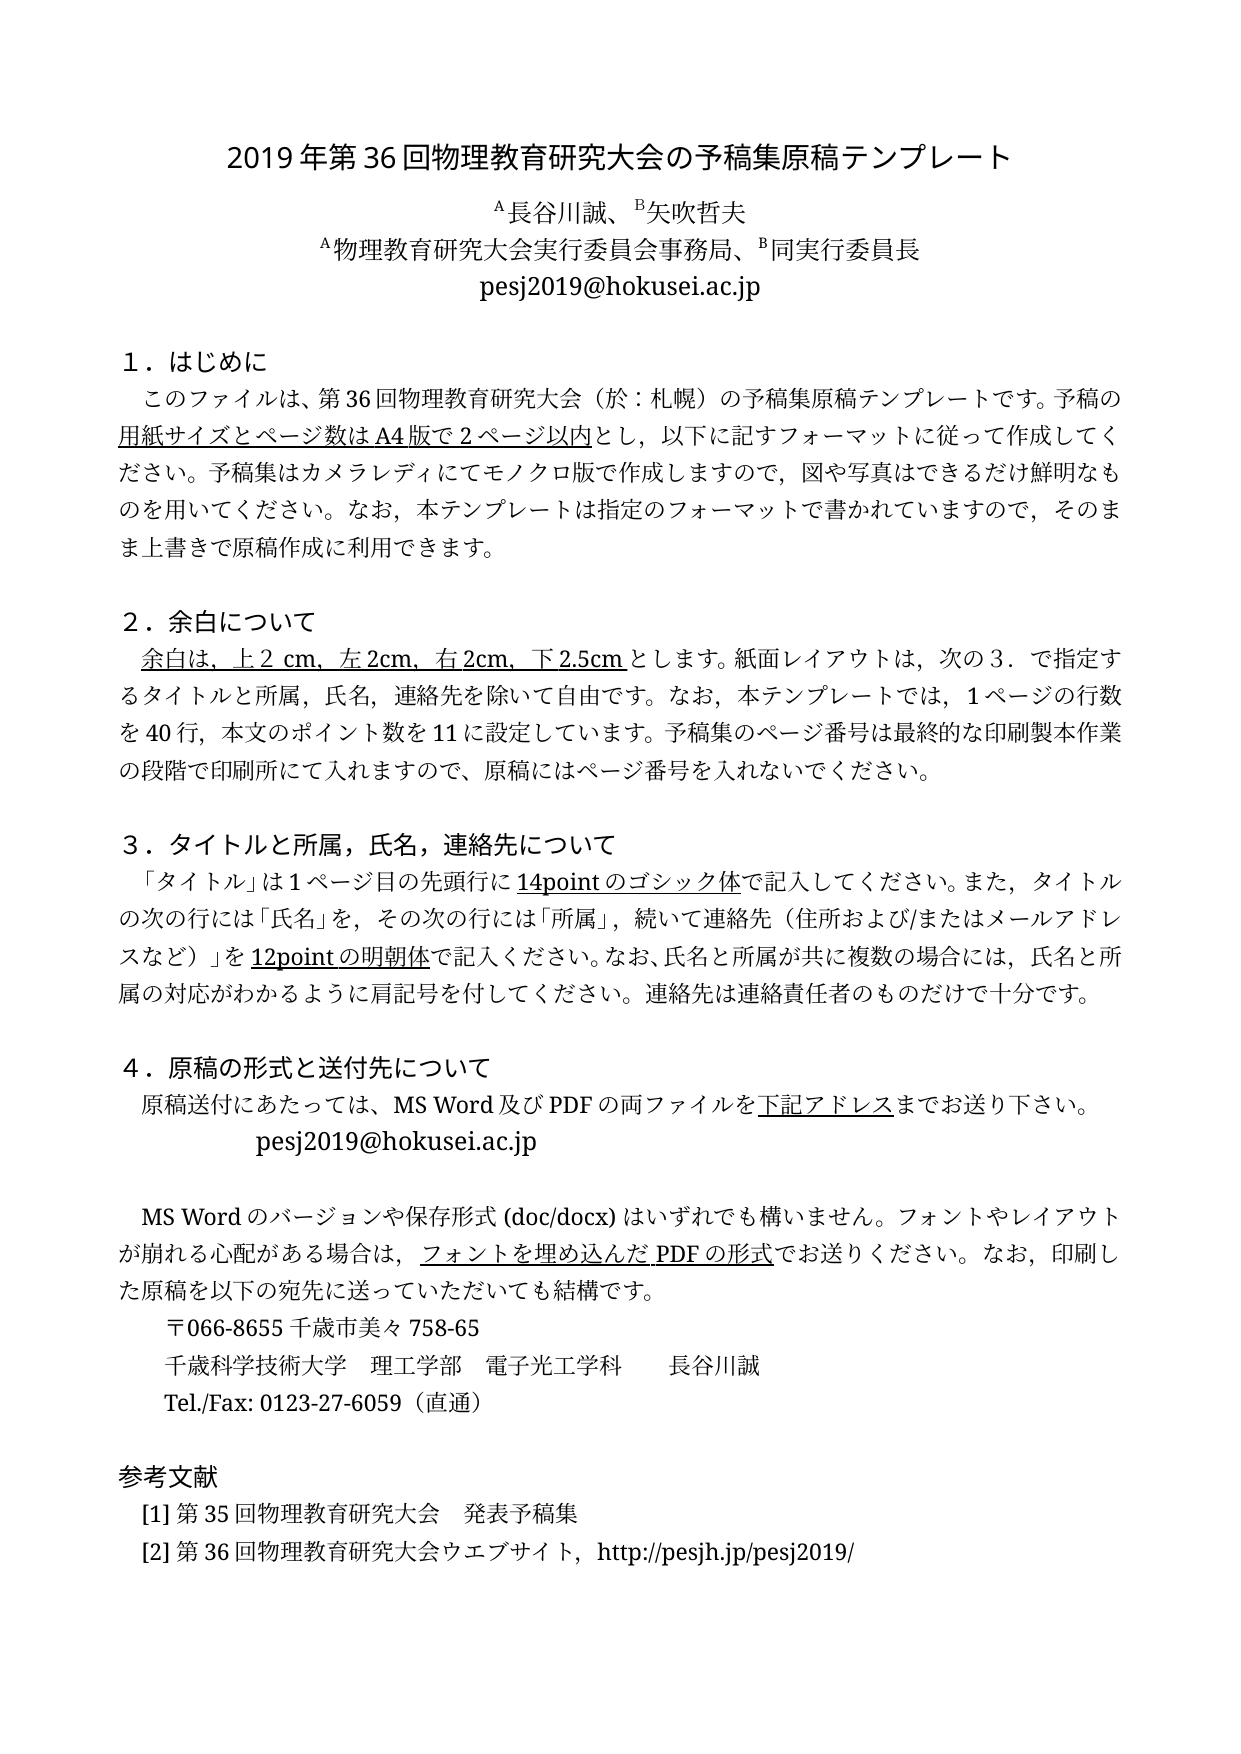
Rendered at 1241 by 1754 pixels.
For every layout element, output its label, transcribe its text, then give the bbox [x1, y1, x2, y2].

text 余白は，上２cm，左2cm，右2cm，下2.5cmとします。紙面レイアウトは，次の３．で指定するタイトルと所属，氏名，連絡先を除いて自由です。なお，本テンプレートでは，1ページの行数を40行，本文のポイント数を11に設定しています。予稿集のページ番号は最終的な印刷製本作業の段階で印刷所にて入れますので、原稿にはページ番号を入れないでください。 [118, 639, 1122, 788]
text １．はじめに [118, 342, 1122, 379]
text ４．原稿の形式と送付先について [118, 1048, 1122, 1085]
text pesj2019@hokusei.ac.jp [118, 1122, 1122, 1160]
text ３．タイトルと所属，氏名，連絡先について [118, 825, 1122, 862]
text MS Wordのバージョンや保存形式 (doc/docx) はいずれでも構いません。フォントやレイアウトが崩れる心配がある場合は，フォントを埋め込んだPDFの形式でお送りください。なお，印刷した原稿を以下の宛先に送っていただいても結構です。 [118, 1197, 1122, 1308]
text pesj2019@hokusei.ac.jp [118, 267, 1122, 304]
text 参考文献 [118, 1457, 1122, 1494]
text A長谷川誠、Ｂ矢吹哲夫 [118, 193, 1122, 230]
text 「タイトル」は1ページ目の先頭行に14pointのゴシック体で記入してください。また，タイトルの次の行には「氏名」を，その次の行には「所属」，続いて連絡先（住所および/またはメールアドレスなど）」を12pointの明朝体で記入ください。なお、氏名と所属が共に複数の場合には，氏名と所属の対応がわかるように肩記号を付してください。連絡先は連絡責任者のものだけで十分です。 [118, 862, 1122, 1011]
text このファイルは、第36回物理教育研究大会（於：札幌）の予稿集原稿テンプレートです。予稿の用紙サイズとページ数はA4版で2ページ以内とし，以下に記すフォーマットに従って作成してください。予稿集はカメラレディにてモノクロ版で作成しますので，図や写真はできるだけ鮮明なものを用いてください。なお，本テンプレートは指定のフォーマットで書かれていますので，そのまま上書きで原稿作成に利用できます。 [118, 379, 1122, 565]
text Tel./Fax: 0123-27-6059（直通） [118, 1383, 1122, 1420]
text [1] 第35回物理教育研究大会 発表予稿集 [118, 1494, 1122, 1532]
text [2] 第36回物理教育研究大会ウエブサイト，http://pesjh.jp/pesj2019/ [118, 1532, 1122, 1569]
text 〒066-8655 千歳市美々758-65 [118, 1308, 1122, 1346]
text A物理教育研究大会実行委員会事務局、B同実行委員長 [118, 230, 1122, 267]
text 2019年第36回物理教育研究大会の予稿集原稿テンプレート [118, 118, 1122, 193]
text 原稿送付にあたっては、MS Word及びPDFの両ファイルを下記アドレスまでお送り下さい。 [118, 1085, 1122, 1122]
text 千歳科学技術大学 理工学部 電子光工学科 長谷川誠 [118, 1346, 1122, 1383]
text ２．余白について [118, 602, 1122, 639]
